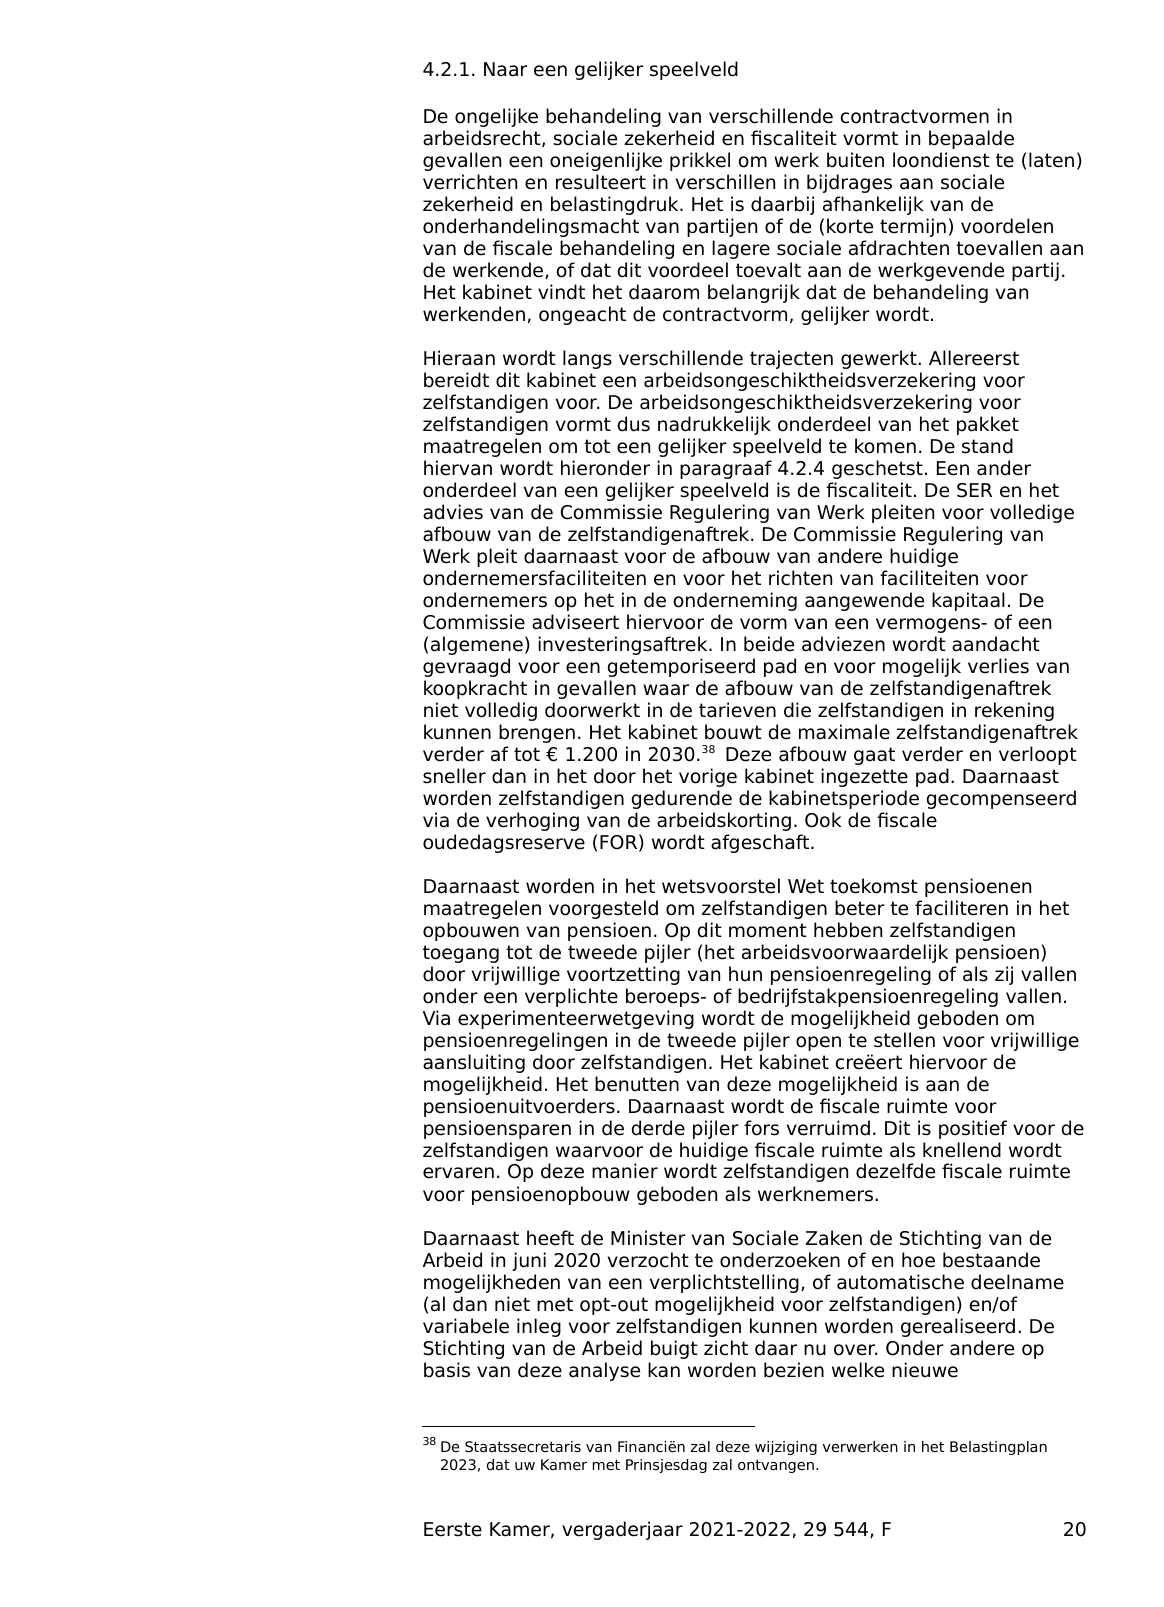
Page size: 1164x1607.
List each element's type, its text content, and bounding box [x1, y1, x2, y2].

text Hieraan wordt langs verschillende trajecten gewerkt. Allereerst bereidt dit kabinet een arbeidsongeschiktheidsverzekering voor zelfstandigen voor. De arbeidsongeschiktheidsverzekering voor zelfstandigen vormt dus nadrukkelijk onderdeel van het pakket maatregelen om tot een gelijker speelveld te komen. De stand hiervan wordt hieronder in paragraaf 4.2.4 geschetst. Een ander onderdeel van een gelijker speelveld is de fiscaliteit. De SER en het advies van de Commissie Regulering van Werk pleiten voor volledige afbouw van de zelfstandigenaftrek. De Commissie Regulering van Werk pleit daarnaast voor de afbouw van andere huidige ondernemersfaciliteiten en voor het richten van faciliteiten voor ondernemers op het in de onderneming aangewende kapitaal. De Commissie adviseert hiervoor de vorm van een vermogens- of een (algemene) investeringsaftrek. In beide adviezen wordt aandacht gevraagd voor een getemporiseerd pad en voor mogelijk verlies van koopkracht in gevallen waar de afbouw van de zelfstandigenaftrek niet volledig doorwerkt in de tarieven die zelfstandigen in rekening kunnen brengen. Het kabinet bouwt de maximale zelfstandigenaftrek verder af tot € 1.200 in 2030. Deze afbouw gaat verder en verloopt sneller dan in het door het vorige kabinet ingezette pad. Daarnaast worden zelfstandigen gedurende de kabinetsperiode gecompenseerd via de verhoging van de arbeidskorting. Ook de fiscale oudedagsreserve (FOR) wordt afgeschaft. [422, 348, 1087, 853]
text Daarnaast worden in het wetsvoorstel Wet toekomst pensioenen maatregelen voorgesteld om zelfstandigen beter te faciliteren in het opbouwen van pensioen. Op dit moment hebben zelfstandigen toegang tot de tweede pijler (het arbeidsvoorwaardelijk pensioen) door vrijwillige voortzetting van hun pensioenregeling of als zij vallen onder een verplichte beroeps- of bedrijfstakpensioenregeling vallen. Via experimenteerwetgeving wordt de mogelijkheid geboden om pensioenregelingen in de tweede pijler open te stellen voor vrijwillige aansluiting door zelfstandigen. Het kabinet creëert hiervoor de mogelijkheid. Het benutten van deze mogelijkheid is aan de pensioenuitvoerders. Daarnaast wordt de fiscale ruimte voor pensioensparen in de derde pijler fors verruimd. Dit is positief voor de zelfstandigen waarvoor de huidige fiscale ruimte als knellend wordt ervaren. Op deze manier wordt zelfstandigen dezelfde fiscale ruimte voor pensioenopbouw geboden als werknemers. [422, 876, 1087, 1205]
text De Staatssecretaris van Financiën zal deze wijziging verwerken in het Belastingplan 2023, dat uw Kamer met Prinsjesdag zal ontvangen. [422, 1435, 1087, 1474]
text Daarnaast heeft de Minister van Sociale Zaken de Stichting van de Arbeid in juni 2020 verzocht te onderzoeken of en hoe bestaande mogelijkheden van een verplichtstelling, of automatische deelname (al dan niet met opt-out mogelijkheid voor zelfstandigen) en/of variabele inleg voor zelfstandigen kunnen worden gerealiseerd. De Stichting van de Arbeid buigt zicht daar nu over. Onder andere op basis van deze analyse kan worden bezien welke nieuwe [422, 1228, 1087, 1381]
subtitle 4.2.1. Naar een gelijker speelveld [422, 59, 1087, 81]
text De ongelijke behandeling van verschillende contractvormen in arbeidsrecht, sociale zekerheid en fiscaliteit vormt in bepaalde gevallen een oneigenlijke prikkel om werk buiten loondienst te (laten) verrichten en resulteert in verschillen in bijdrages aan sociale zekerheid en belastingdruk. Het is daarbij afhankelijk van de onderhandelingsmacht van partijen of de (korte termijn) voordelen van de fiscale behandeling en lagere sociale afdrachten toevallen aan de werkende, of dat dit voordeel toevalt aan de werkgevende partij. Het kabinet vindt het daarom belangrijk dat de behandeling van werkenden, ongeacht de contractvorm, gelijker wordt. [422, 106, 1087, 326]
